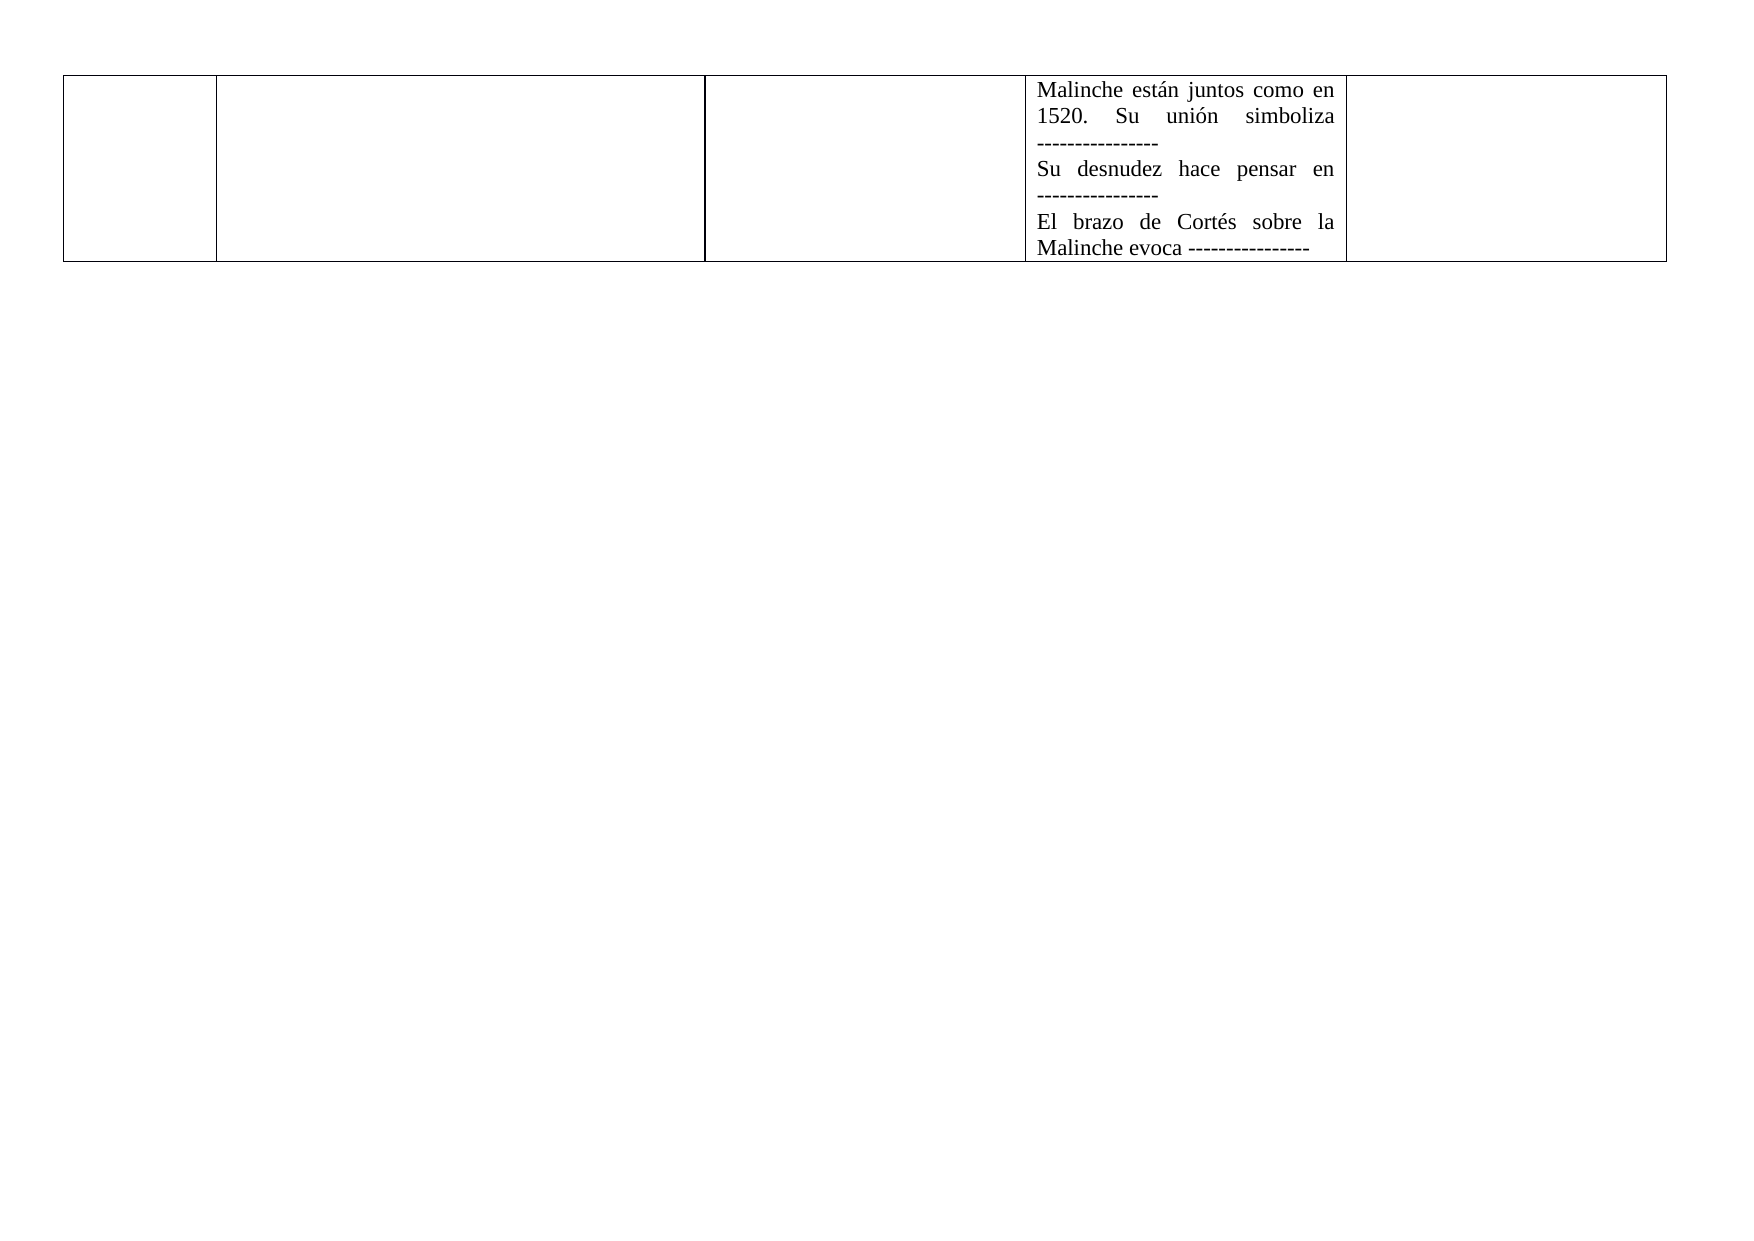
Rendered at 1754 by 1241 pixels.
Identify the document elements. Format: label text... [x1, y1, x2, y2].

table_cell [706, 76, 1025, 261]
table_cell Malinche están juntos como en 1520. Su unión simboliza ---------------- Su desnudez hace pensar en ---------------- El brazo de Cortés sobre la Malinche evoca ---------------- [1026, 76, 1346, 261]
table_cell [217, 76, 704, 261]
table_cell [64, 76, 216, 261]
table_header [64, 309, 1216, 456]
table_cell [1347, 76, 1666, 261]
